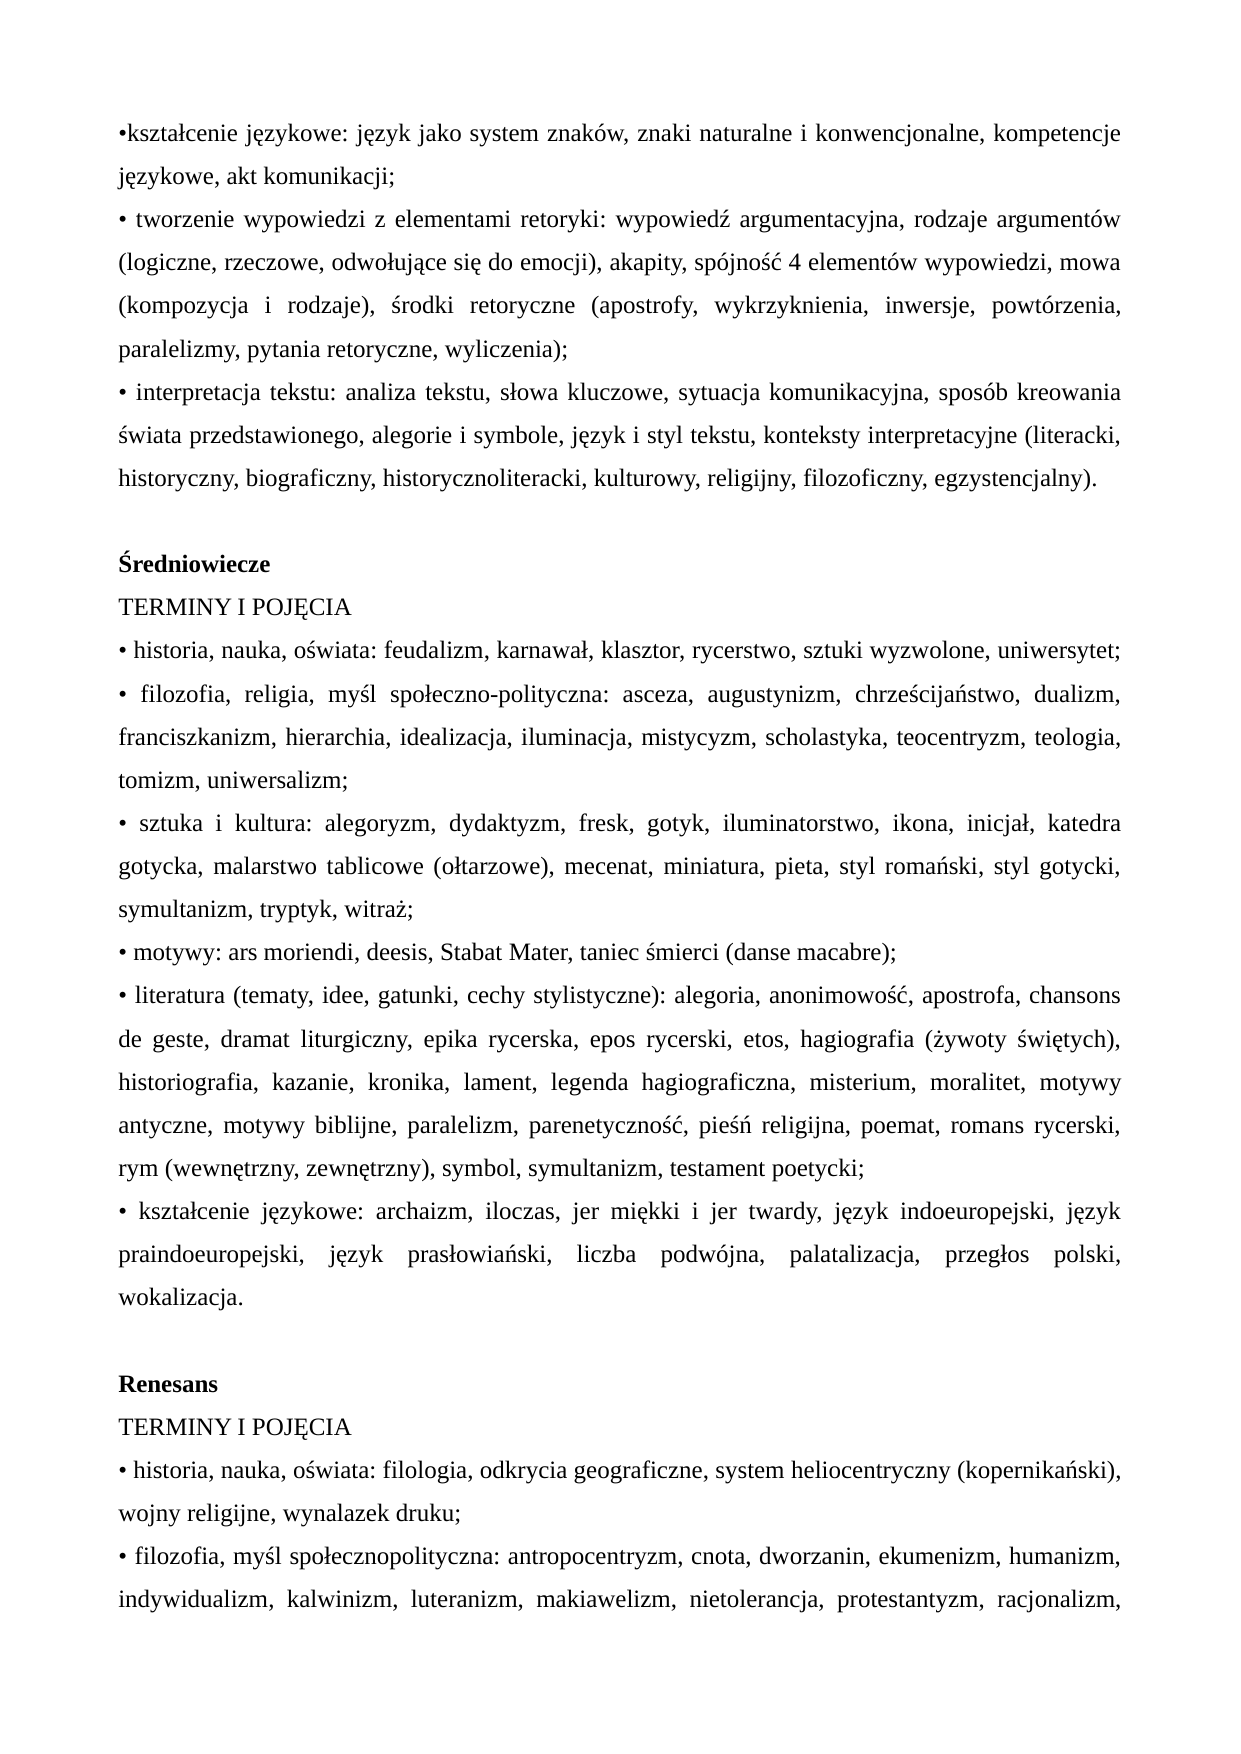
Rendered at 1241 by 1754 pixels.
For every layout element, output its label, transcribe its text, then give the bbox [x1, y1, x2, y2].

text TERMINY I POJĘCIA [118, 592, 1122, 621]
text • sztuka i kultura: alegoryzm, dydaktyzm, fresk, gotyk, iluminatorstwo, ikona, inicjał, katedra gotycka, malarstwo tablicowe (ołtarzowe), mecenat, miniatura, pieta, styl romański, styl gotycki, symultanizm, tryptyk, witraż; [118, 808, 1122, 923]
text •kształcenie językowe: język jako system znaków, znaki naturalne i konwencjonalne, kompetencje językowe, akt komunikacji; [118, 118, 1122, 190]
text • filozofia, myśl społecznopolityczna: antropocentryzm, cnota, dworzanin, ekumenizm, humanizm, indywidualizm, kalwinizm, luteranizm, makiawelizm, nietolerancja, protestantyzm, racjonalizm, [118, 1541, 1122, 1613]
text • interpretacja tekstu: analiza tekstu, słowa kluczowe, sytuacja komunikacyjna, sposób kreowania świata przedstawionego, alegorie i symbole, język i styl tekstu, konteksty interpretacyjne (literacki, historyczny, biograficzny, historycznoliteracki, kulturowy, religijny, filozoficzny, egzystencjalny). [118, 377, 1122, 492]
text • tworzenie wypowiedzi z elementami retoryki: wypowiedź argumentacyjna, rodzaje argumentów (logiczne, rzeczowe, odwołujące się do emocji), akapity, spójność 4 elementów wypowiedzi, mowa (kompozycja i rodzaje), środki retoryczne (apostrofy, wykrzyknienia, inwersje, powtórzenia, paralelizmy, pytania retoryczne, wyliczenia); [118, 204, 1122, 362]
text • kształcenie językowe: archaizm, iloczas, jer miękki i jer twardy, język indoeuropejski, język praindoeuropejski, język prasłowiański, liczba podwójna, palatalizacja, przegłos polski, wokalizacja. [118, 1196, 1122, 1311]
text Średniowiecze [118, 549, 1122, 578]
text • motywy: ars moriendi, deesis, Stabat Mater, taniec śmierci (danse macabre); [118, 937, 1122, 966]
text • literatura (tematy, idee, gatunki, cechy stylistyczne): alegoria, anonimowość, apostrofa, chansons de geste, dramat liturgiczny, epika rycerska, epos rycerski, etos, hagiografia (żywoty świętych), historiografia, kazanie, kronika, lament, legenda hagiograficzna, misterium, moralitet, motywy antyczne, motywy biblijne, paralelizm, parenetyczność, pieśń religijna, poemat, romans rycerski, rym (wewnętrzny, zewnętrzny), symbol, symultanizm, testament poetycki; [118, 981, 1122, 1182]
text • historia, nauka, oświata: filologia, odkrycia geograficzne, system heliocentryczny (kopernikański), wojny religijne, wynalazek druku; [118, 1455, 1122, 1527]
text TERMINY I POJĘCIA [118, 1412, 1122, 1441]
text • historia, nauka, oświata: feudalizm, karnawał, klasztor, rycerstwo, sztuki wyzwolone, uniwersytet; • filozofia, religia, myśl społeczno-polityczna: asceza, augustynizm, chrześcijaństwo, dualizm, franciszkanizm, hierarchia, idealizacja, iluminacja, mistycyzm, scholastyka, teocentryzm, teologia, tomizm, uniwersalizm; [118, 636, 1122, 794]
text Renesans [118, 1369, 1122, 1397]
